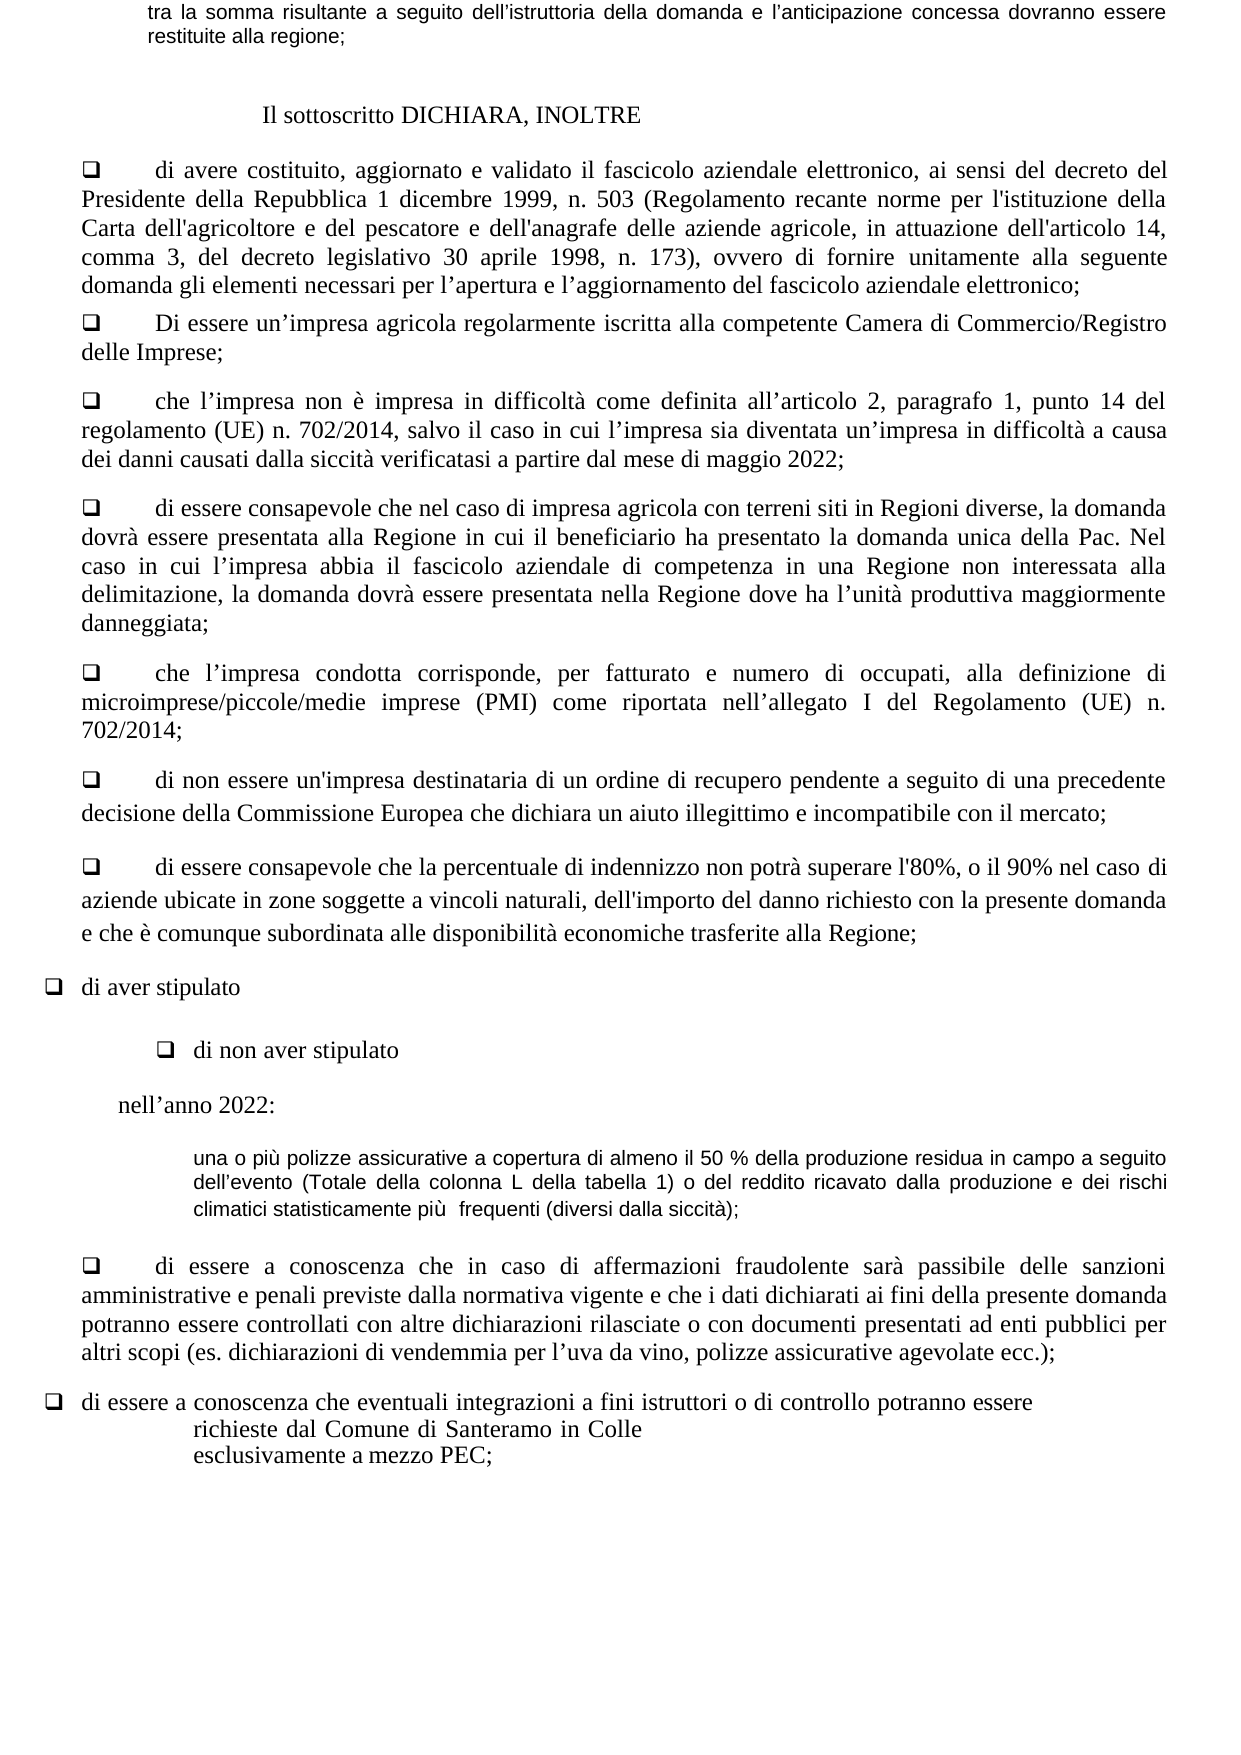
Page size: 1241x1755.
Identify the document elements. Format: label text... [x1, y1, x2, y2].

text richieste dal Comune di Santeramo in Colle esclusivamente a mezzo PEC; [193, 1416, 643, 1468]
list di non essere un'impresa destinataria di un ordine di recupero pendente a seguito di una precedente decisione della Commissione Europea che dichiara un aiuto illegittimo e incompatibile con il mercato; [81, 765, 1167, 827]
list di avere costituito, aggiornato e validato il fascicolo aziendale elettronico, ai sensi del decreto del Presidente della Repubblica 1 dicembre 1999, n. 503 (Regolamento recante norme per l'istituzione della Carta dell'agricoltore e del pescatore e dell'anagrafe delle aziende agricole, in attuazione dell'articolo 14, comma 3, del decreto legislativo 30 aprile 1998, n. 173), ovvero di fornire unitamente alla seguente domanda gli elementi necessari per l’apertura e l’aggiornamento del fascicolo aziendale elettronico; [81, 156, 1168, 299]
list di essere a conoscenza che eventuali integrazioni a fini istruttori o di controllo potranno essere [44, 1387, 1182, 1416]
list di essere consapevole che la percentuale di indennizzo non potrà superare l'80%, o il 90% nel caso di aziende ubicate in zone soggette a vincoli naturali, dell'importo del danno richiesto con la presente domanda e che è comunque subordinata alle disponibilità economiche trasferite alla Regione; [81, 852, 1150, 947]
list Di essere un’impresa agricola regolarmente iscritta alla competente Camera di Commercio/Registro delle Imprese; [81, 308, 1167, 365]
list di aver stipulato [44, 972, 1150, 1001]
list che l’impresa non è impresa in difficoltà come definita all’articolo 2, paragrafo 1, punto 14 del regolamento (UE) n. 702/2014, salvo il caso in cui l’impresa sia diventata un’impresa in difficoltà a causa dei danni causati dalla siccità verificatasi a partire dal mese di maggio 2022; [81, 386, 1167, 472]
list che l’impresa condotta corrisponde, per fatturato e numero di occupati, alla definizione di microimprese/piccole/medie imprese (PMI) come riportata nell’allegato I del Regolamento (UE) n. 702/2014; [81, 658, 1167, 744]
list di essere consapevole che nel caso di impresa agricola con terreni siti in Regioni diverse, la domanda dovrà essere presentata alla Regione in cui il beneficiario ha presentato la domanda unica della Pac. Nel caso in cui l’impresa abbia il fascicolo aziendale di competenza in una Regione non interessata alla delimitazione, la domanda dovrà essere presentata nella Regione dove ha l’unità produttiva maggiormente danneggiata; [81, 493, 1167, 637]
subtitle Il sottoscritto DICHIARA, INOLTRE [262, 100, 1182, 129]
text una o più polizze assicurative a copertura di almeno il 50 % della produzione residua in campo a seguito dell’evento (Totale della colonna L della tabella 1) o del reddito ricavato dalla produzione e dei rischi climatici statisticamente più frequenti (diversi dalla siccità); [193, 1146, 1150, 1222]
list di essere a conoscenza che in caso di affermazioni fraudolente sarà passibile delle sanzioni amministrative e penali previste dalla normativa vigente e che i dati dichiarati ai fini della presente domanda potranno essere controllati con altre dichiarazioni rilasciate o con documenti presentati ad enti pubblici per altri scopi (es. dichiarazioni di vendemmia per l’uva da vino, polizze assicurative agevolate ecc.); [81, 1251, 1150, 1366]
list di non aver stipulato nell’anno 2022: [118, 1035, 399, 1119]
text tra la somma risultante a seguito dell’istruttoria della domanda e l’anticipazione concessa dovranno essere restituite alla regione; [147, 0, 1168, 48]
list di non essere un'impresa destinataria di un ordine di recupero pendente a seguito di una precedente decisione della Commissione Europea che dichiara un aiuto illegittimo e incompatibile con il mercato; [1150, 850, 1178, 1407]
